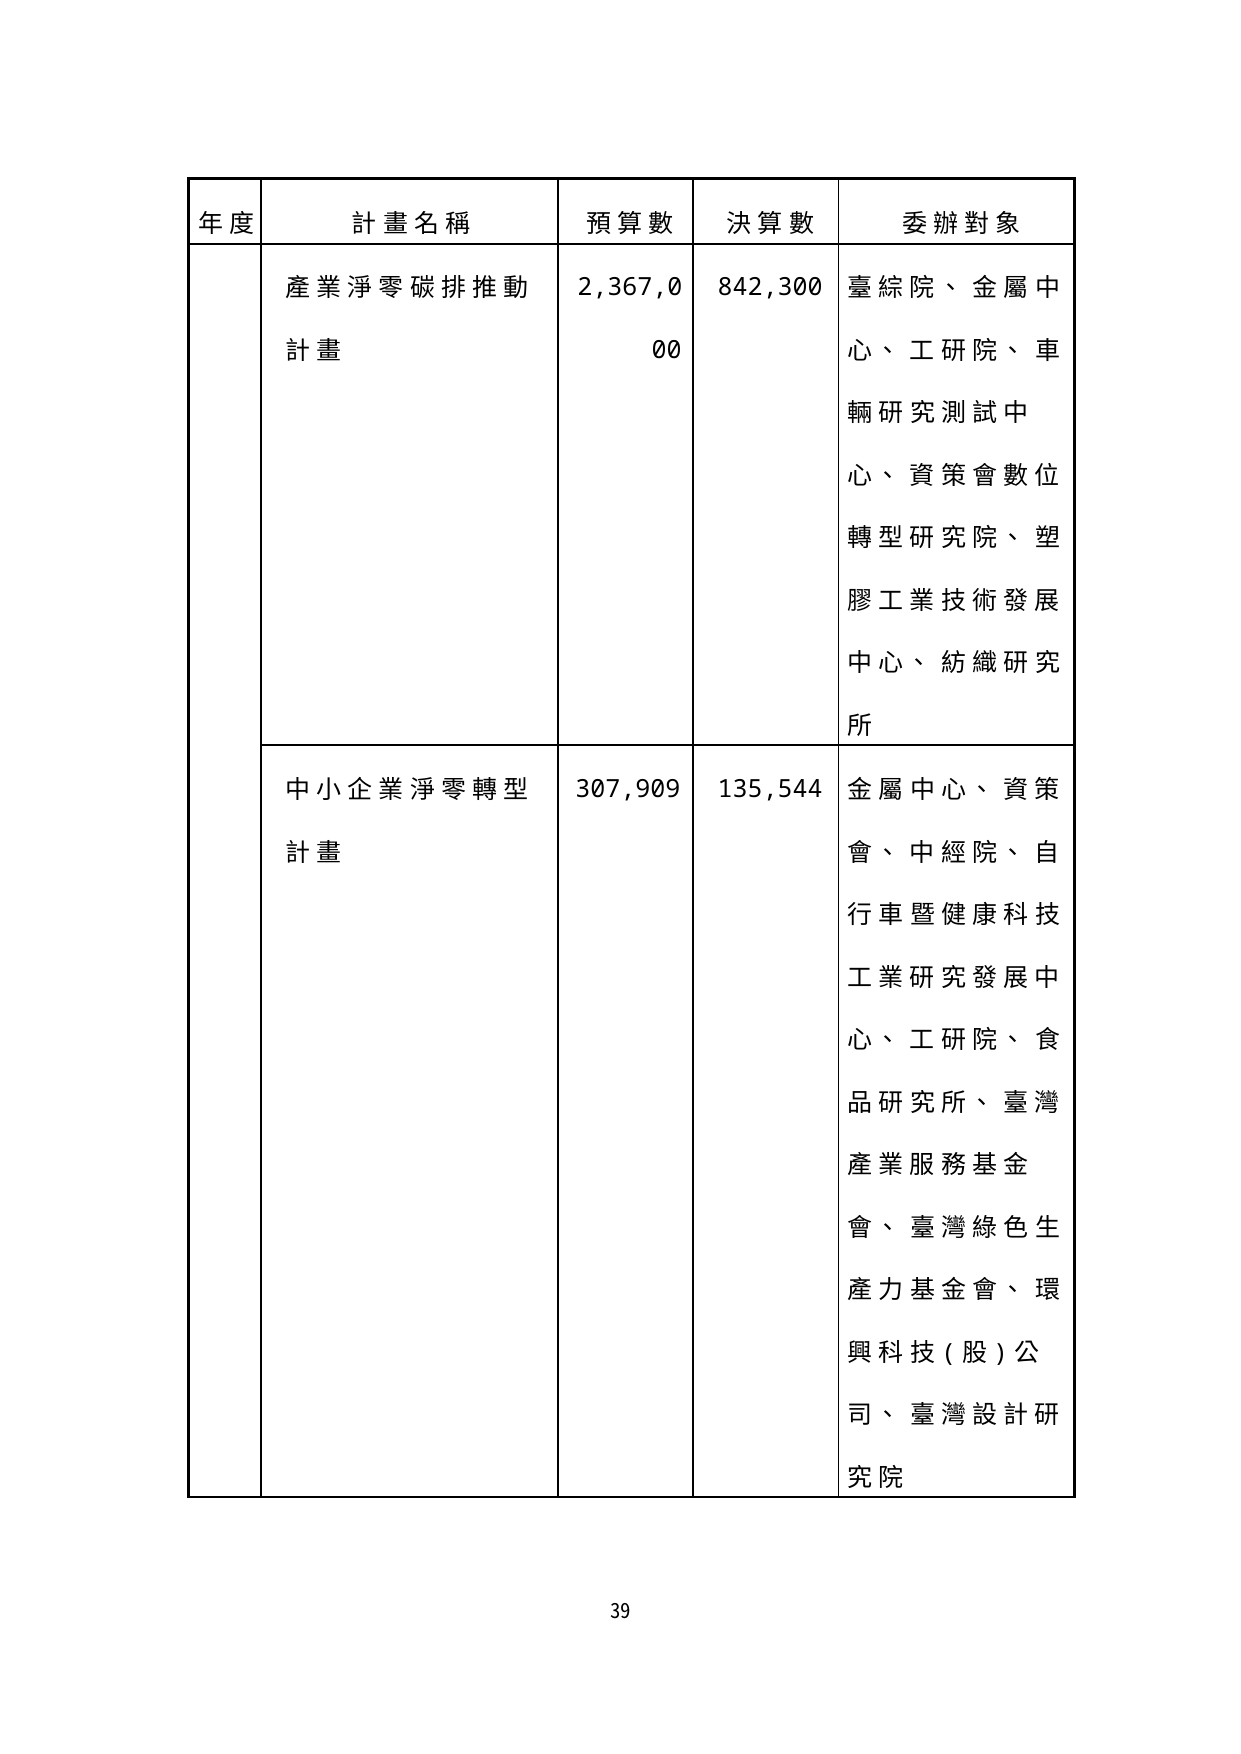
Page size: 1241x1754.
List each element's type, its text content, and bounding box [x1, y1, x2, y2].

table_cell 842,300 [694, 245, 838, 744]
table_header 委辦對象 [839, 180, 1073, 243]
table_cell 金屬中心、資策會、中經院、自行車暨健康科技工業研究發展中心、工研院、食品研究所、臺灣產業服務基金會、臺灣綠色生產力基金會、環興科技(股)公司、臺灣設計研究院 [839, 746, 1073, 1496]
table_cell [190, 245, 260, 1496]
table_header 年度 [190, 180, 260, 243]
table_cell 307,909 [559, 746, 692, 1496]
table_cell 中小企業淨零轉型計畫 [262, 746, 557, 1496]
table_cell 135,544 [694, 746, 838, 1496]
table_header 決算數 [694, 180, 838, 243]
table_header 預算數 [559, 180, 692, 243]
table_cell 產業淨零碳排推動計畫 [262, 245, 557, 744]
table_cell 臺綜院、金屬中心、工研院、車輛研究測試中心、資策會數位轉型研究院、塑膠工業技術發展中心、紡織研究所 [839, 245, 1073, 744]
table_header 計畫名稱 [262, 180, 557, 243]
table_cell 2,367,000 [559, 245, 692, 744]
